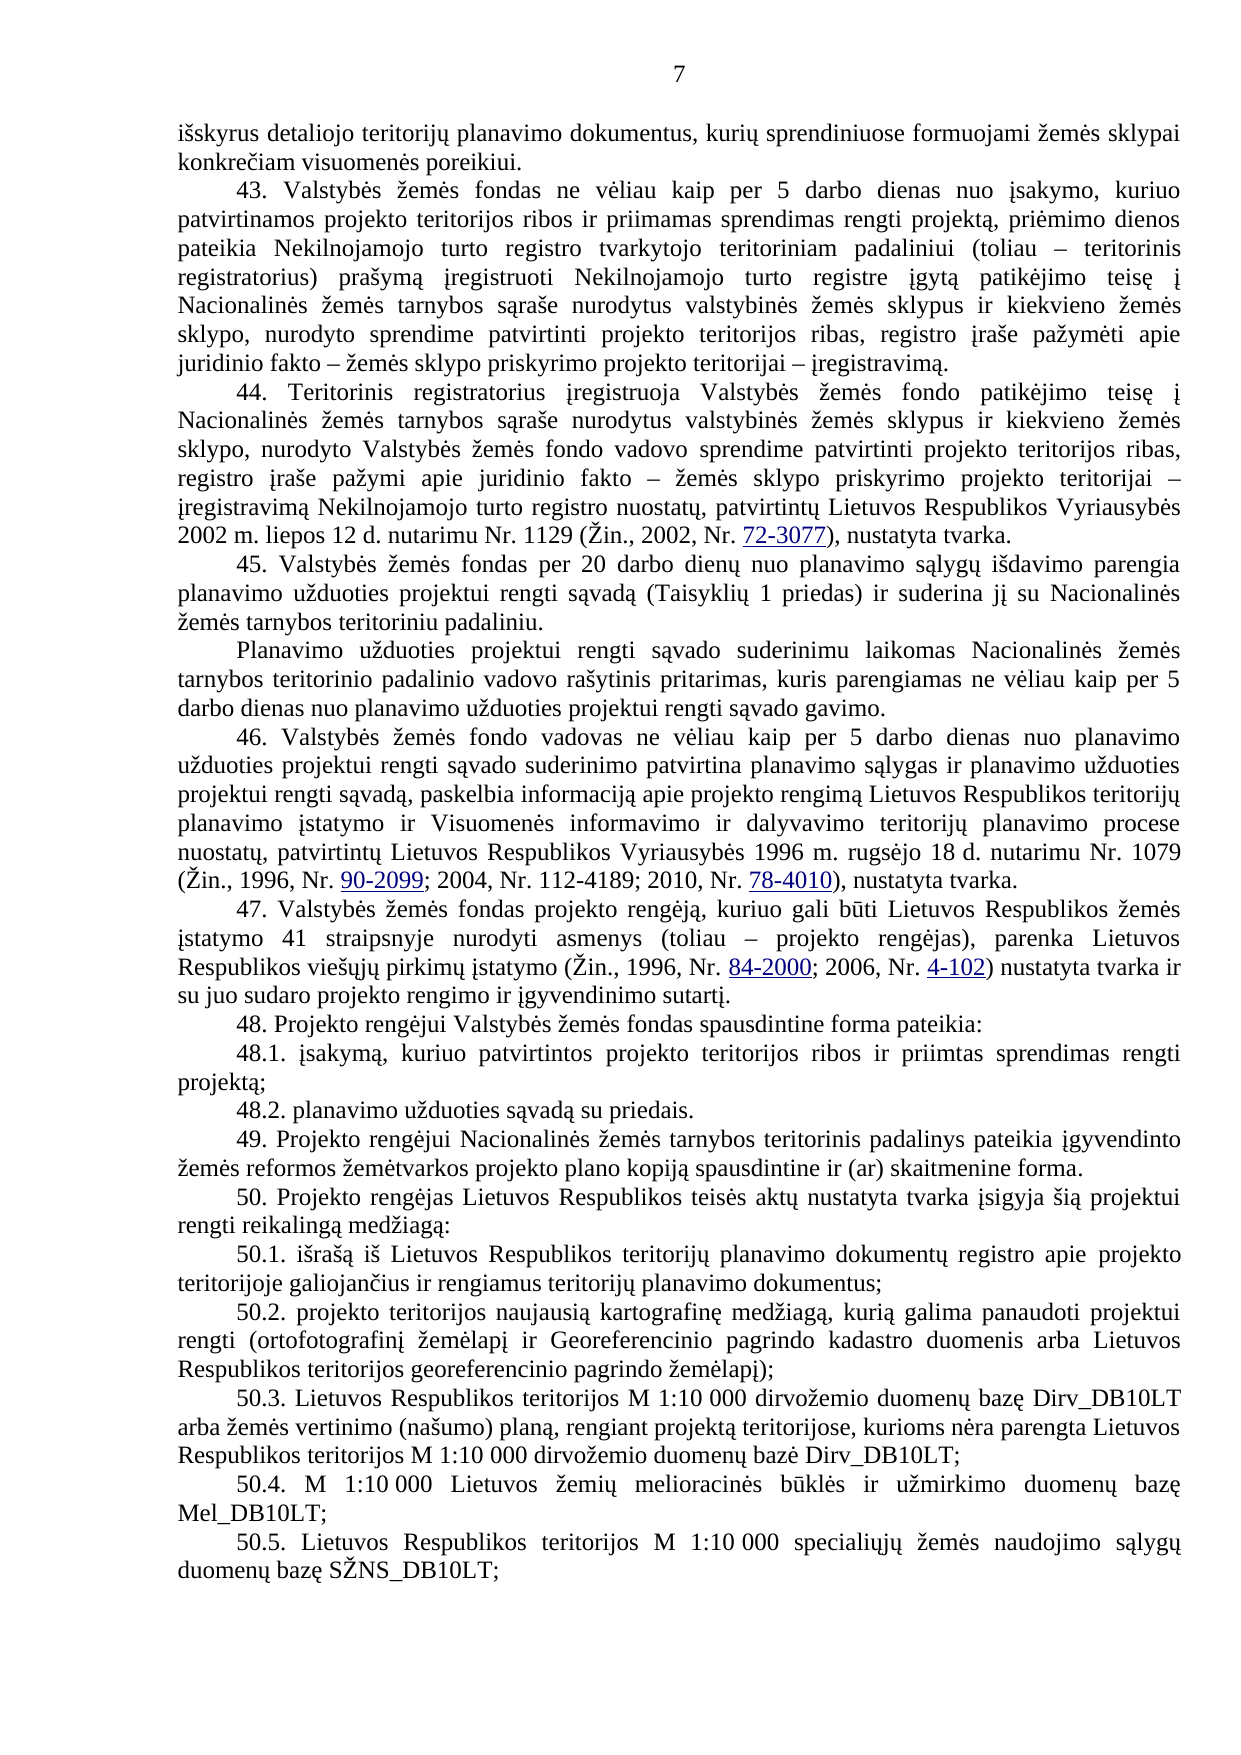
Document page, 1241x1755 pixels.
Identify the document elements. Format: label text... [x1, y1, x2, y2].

text 48.2. planavimo užduoties sąvadą su priedais. [177, 1096, 1181, 1124]
text 48. Projekto rengėjui Valstybės žemės fondas spausdintine forma pateikia: [177, 1009, 1181, 1038]
text 50. Projekto rengėjas Lietuvos Respublikos teisės aktų nustatyta tvarka įsigyja šią projektui rengti reikalingą medžiagą: [177, 1182, 1181, 1239]
text 45. Valstybės žemės fondas per 20 darbo dienų nuo planavimo sąlygų išdavimo parengia planavimo užduoties projektui rengti sąvadą (Taisyklių 1 priedas) ir suderina jį su Nacionalinės žemės tarnybos teritoriniu padaliniu. [177, 549, 1181, 636]
text 50.2. projekto teritorijos naujausią kartografinę medžiagą, kurią galima panaudoti projektui rengti (ortofotografinį žemėlapį ir Georeferencinio pagrindo kadastro duomenis arba Lietuvos Respublikos teritorijos georeferencinio pagrindo žemėlapį); [177, 1297, 1181, 1383]
text 50.5. Lietuvos Respublikos teritorijos M 1:10 000 specialiųjų žemės naudojimo sąlygų duomenų bazę SŽNS_DB10LT; [177, 1527, 1181, 1584]
text 44. Teritorinis registratorius įregistruoja Valstybės žemės fondo patikėjimo teisę į Nacionalinės žemės tarnybos sąraše nurodytus valstybinės žemės sklypus ir kiekvieno žemės sklypo, nurodyto Valstybės žemės fondo vadovo sprendime patvirtinti projekto teritorijos ribas, registro įraše pažymi apie juridinio fakto – žemės sklypo priskyrimo projekto teritorijai – įregistravimą Nekilnojamojo turto registro nuostatų, patvirtintų Lietuvos Respublikos Vyriausybės 2002 m. liepos 12 d. nutarimu Nr. 1129 (Žin., 2002, Nr. 72-3077), nustatyta tvarka. [177, 377, 1181, 549]
text 47. Valstybės žemės fondas projekto rengėją, kuriuo gali būti Lietuvos Respublikos žemės įstatymo 41 straipsnyje nurodyti asmenys (toliau – projekto rengėjas), parenka Lietuvos Respublikos viešųjų pirkimų įstatymo (Žin., 1996, Nr. 84-2000; 2006, Nr. 4-102) nustatyta tvarka ir su juo sudaro projekto rengimo ir įgyvendinimo sutartį. [177, 894, 1181, 1009]
text 43. Valstybės žemės fondas ne vėliau kaip per 5 darbo dienas nuo įsakymo, kuriuo patvirtinamos projekto teritorijos ribos ir priimamas sprendimas rengti projektą, priėmimo dienos pateikia Nekilnojamojo turto registro tvarkytojo teritoriniam padaliniui (toliau – teritorinis registratorius) prašymą įregistruoti Nekilnojamojo turto registre įgytą patikėjimo teisę į Nacionalinės žemės tarnybos sąraše nurodytus valstybinės žemės sklypus ir kiekvieno žemės sklypo, nurodyto sprendime patvirtinti projekto teritorijos ribas, registro įraše pažymėti apie juridinio fakto – žemės sklypo priskyrimo projekto teritorijai – įregistravimą. [177, 176, 1181, 377]
text 50.1. išrašą iš Lietuvos Respublikos teritorijų planavimo dokumentų registro apie projekto teritorijoje galiojančius ir rengiamus teritorijų planavimo dokumentus; [177, 1239, 1181, 1297]
text Planavimo užduoties projektui rengti sąvado suderinimu laikomas Nacionalinės žemės tarnybos teritorinio padalinio vadovo rašytinis pritarimas, kuris parengiamas ne vėliau kaip per 5 darbo dienas nuo planavimo užduoties projektui rengti sąvado gavimo. [177, 636, 1181, 722]
text 46. Valstybės žemės fondo vadovas ne vėliau kaip per 5 darbo dienas nuo planavimo užduoties projektui rengti sąvado suderinimo patvirtina planavimo sąlygas ir planavimo užduoties projektui rengti sąvadą, paskelbia informaciją apie projekto rengimą Lietuvos Respublikos teritorijų planavimo įstatymo ir Visuomenės informavimo ir dalyvavimo teritorijų planavimo procese nuostatų, patvirtintų Lietuvos Respublikos Vyriausybės 1996 m. rugsėjo 18 d. nutarimu Nr. 1079 (Žin., 1996, Nr. 90-2099; 2004, Nr. 112-4189; 2010, Nr. 78-4010), nustatyta tvarka. [177, 722, 1181, 894]
text išskyrus detaliojo teritorijų planavimo dokumentus, kurių sprendiniuose formuojami žemės sklypai konkrečiam visuomenės poreikiui. [177, 118, 1181, 176]
text 48.1. įsakymą, kuriuo patvirtintos projekto teritorijos ribos ir priimtas sprendimas rengti projektą; [177, 1038, 1181, 1096]
text 50.3. Lietuvos Respublikos teritorijos M 1:10 000 dirvožemio duomenų bazę Dirv_DB10LT arba žemės vertinimo (našumo) planą, rengiant projektą teritorijose, kurioms nėra parengta Lietuvos Respublikos teritorijos M 1:10 000 dirvožemio duomenų bazė Dirv_DB10LT; [177, 1383, 1181, 1469]
text 49. Projekto rengėjui Nacionalinės žemės tarnybos teritorinis padalinys pateikia įgyvendinto žemės reformos žemėtvarkos projekto plano kopiją spausdintine ir (ar) skaitmenine forma. [177, 1124, 1181, 1182]
text 50.4. M 1:10 000 Lietuvos žemių melioracinės būklės ir užmirkimo duomenų bazę Mel_DB10LT; [177, 1469, 1181, 1527]
